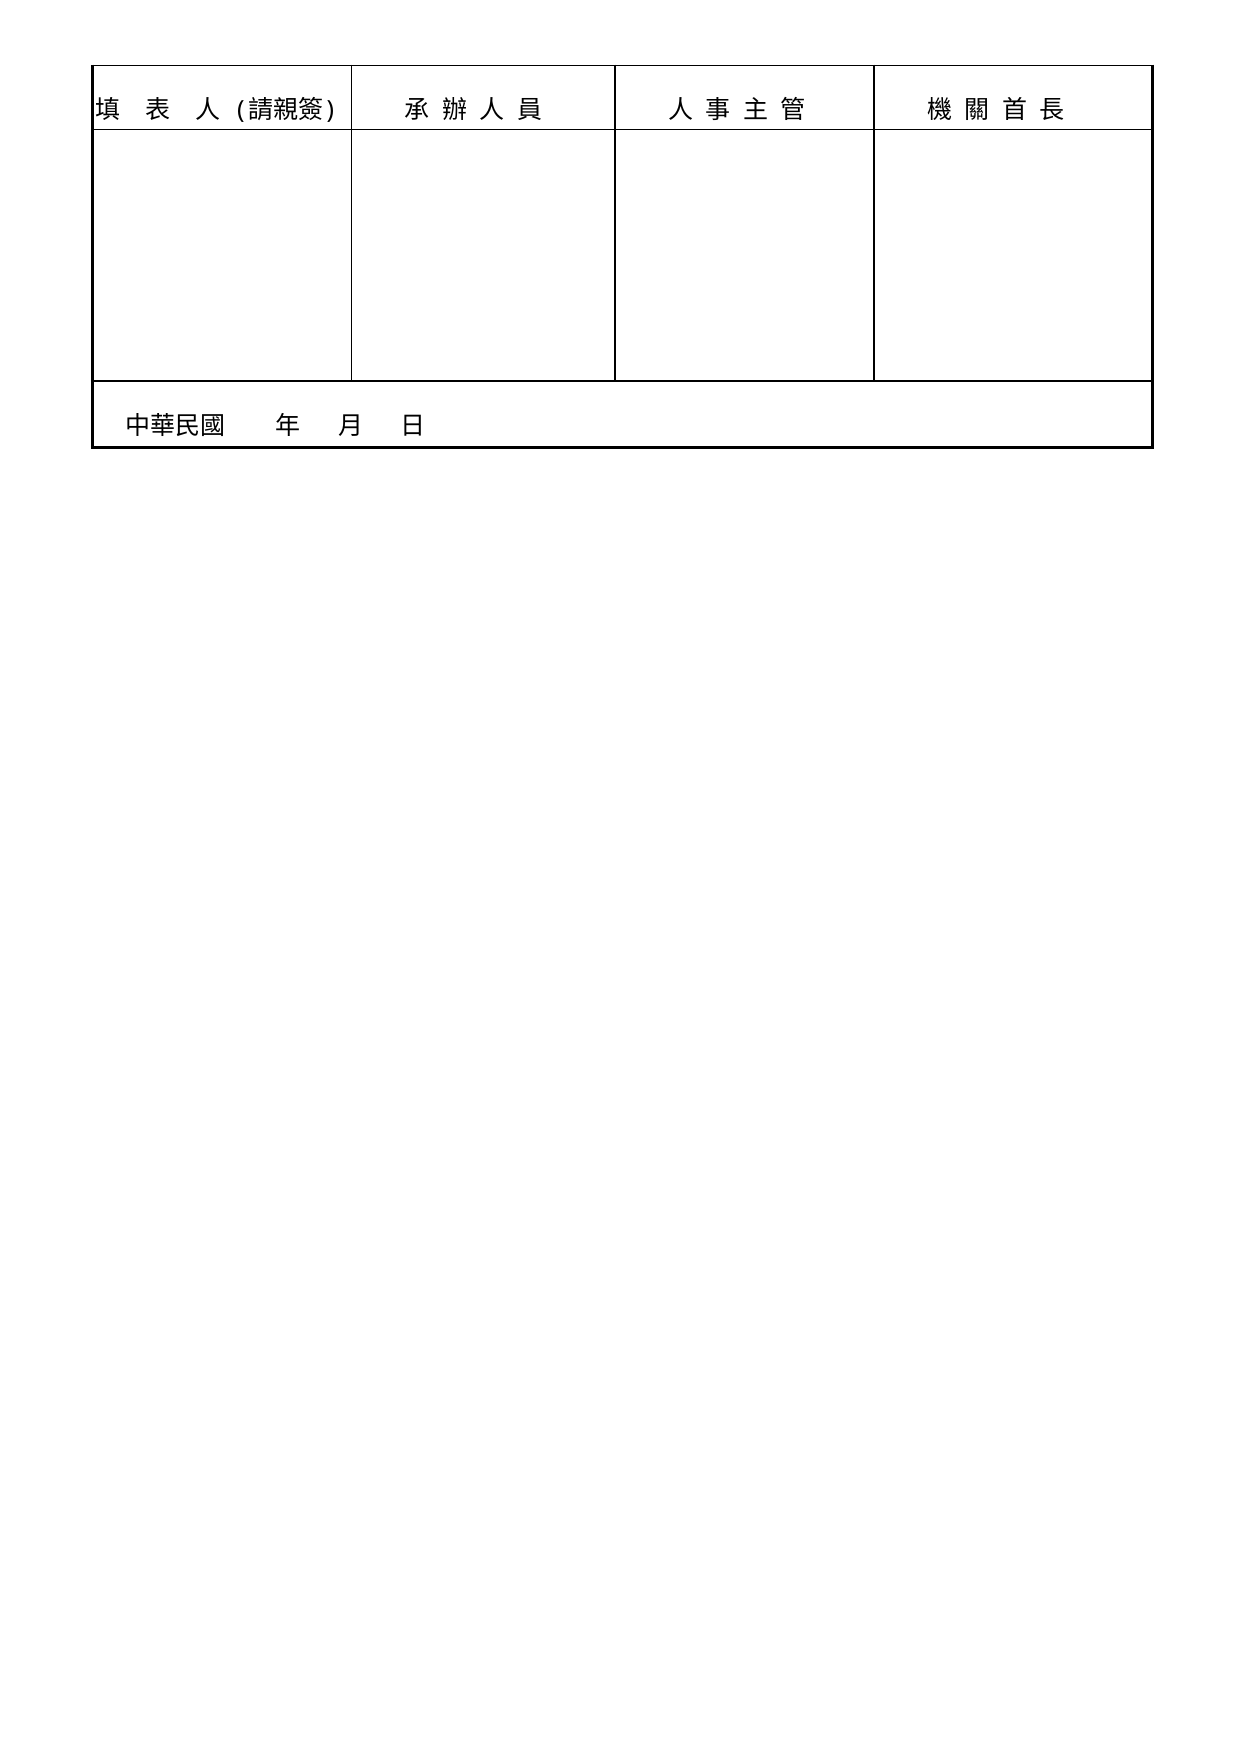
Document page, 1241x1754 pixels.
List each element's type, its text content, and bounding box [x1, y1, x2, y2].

table_cell 填 表 人 (請親簽) [94, 66, 351, 128]
table_cell 承 辦 人 員 [352, 66, 614, 128]
table_cell [94, 130, 351, 380]
table_cell [352, 130, 614, 380]
table_cell [875, 130, 1151, 380]
table_cell 機 關 首 長 [875, 66, 1151, 128]
table_cell [616, 130, 873, 380]
table_cell 中華民國 年 月 日 [94, 382, 1151, 446]
table_cell 人 事 主 管 [616, 66, 873, 128]
